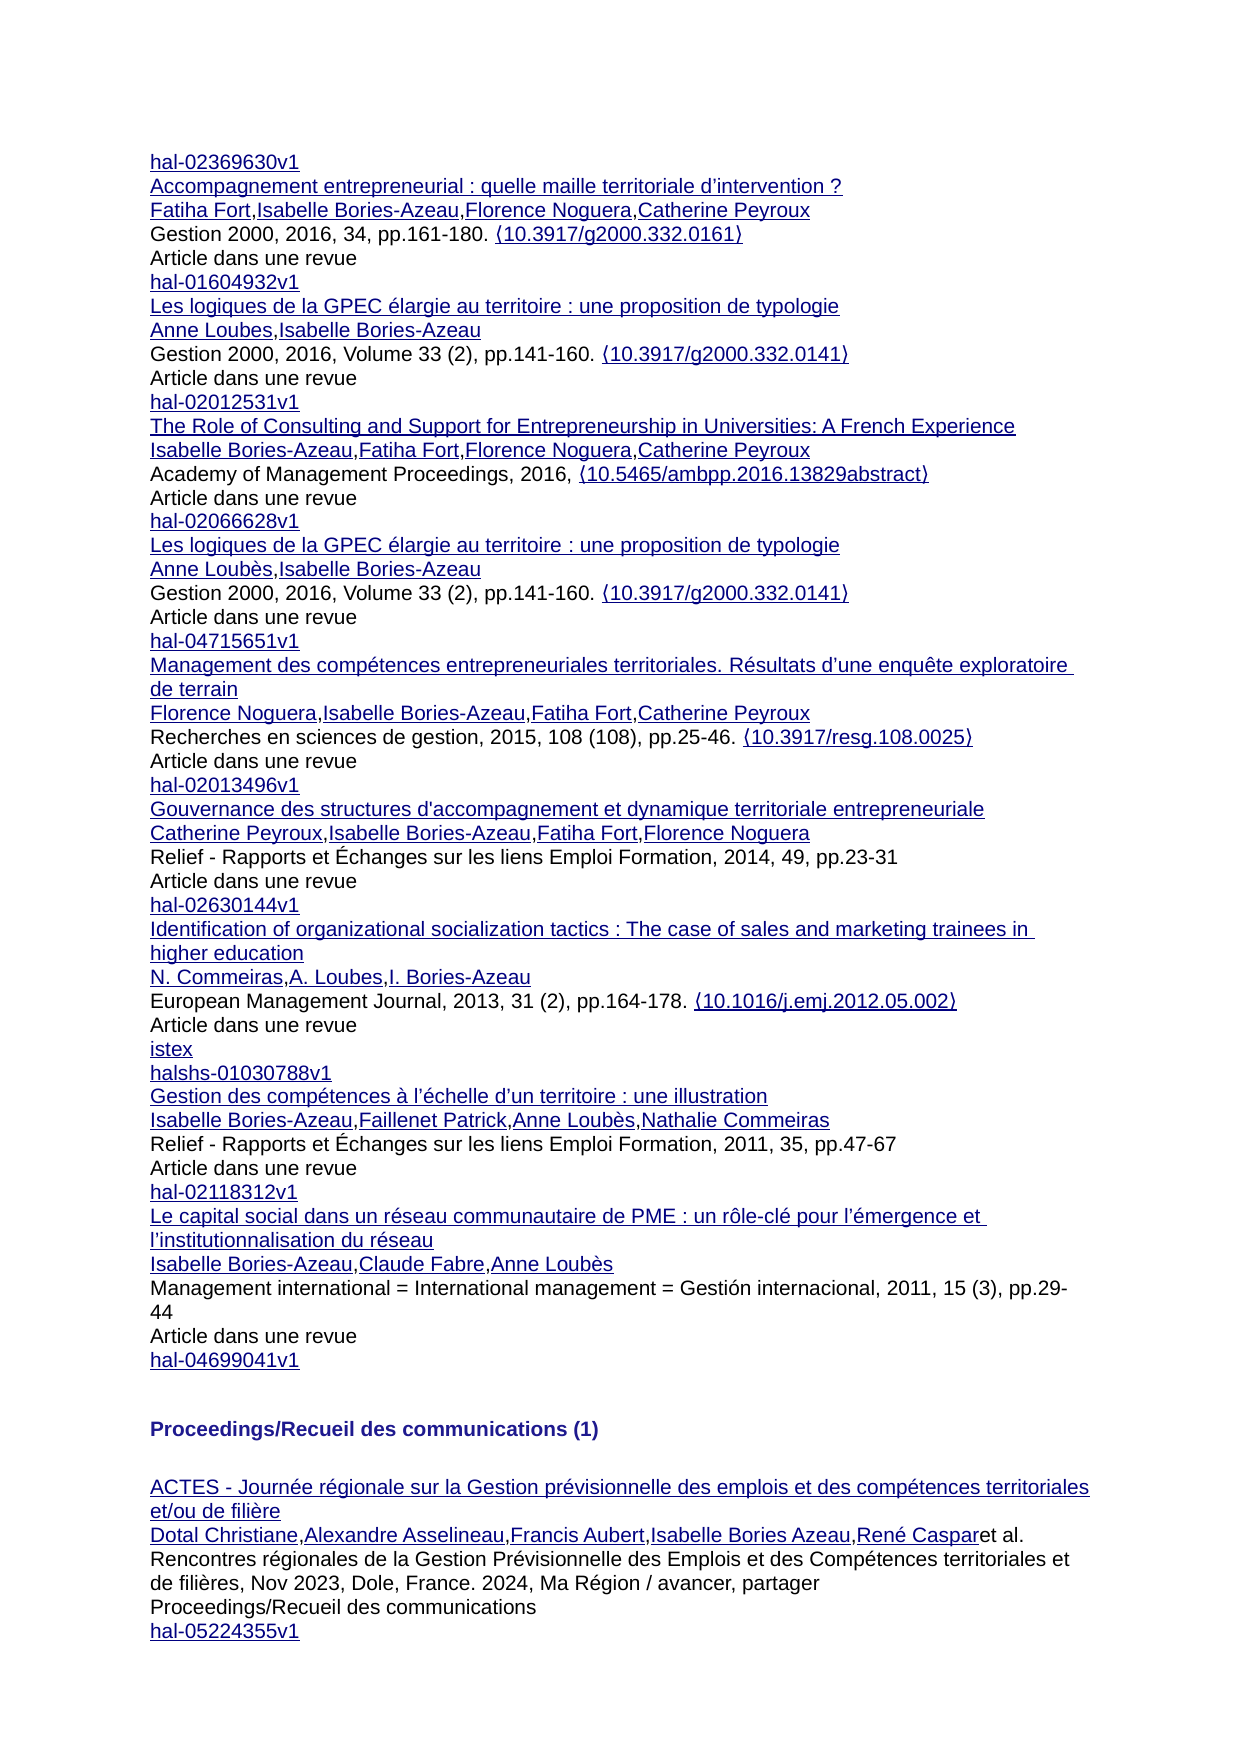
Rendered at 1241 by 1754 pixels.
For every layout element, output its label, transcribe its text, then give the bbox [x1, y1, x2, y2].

table_header et/ou de filière Dotal Christiane,Alexandre Asselineau,Francis Aubert,Isabelle Bories Azeau,René Casparet al. Rencontres régionales de la Gestion Prévisionnelle des Emplois et des Compétences territoriales et de filières, Nov 2023, Dole, France. 2024, Ma Région / avancer, partager Proceedings/Recueil des communications hal-05224355v1 [150, 1497, 1090, 1643]
table_cell Le capital social dans un réseau communautaire de PME : un rôle-clé pour l’émergence et l’institutionnalisation du réseau Isabelle Bories-Azeau,Claude Fabre,Anne Loubès Management international = International management = Gestión internacional, 2011, 15 (3), pp.29-44 Article dans une revue hal-04699041v1 [150, 1204, 1090, 1372]
table_cell Les logiques de la GPEC élargie au territoire : une proposition de typologie Anne Loubes,Isabelle Bories-Azeau Gestion 2000, 2016, Volume 33 (2), pp.141-160. ⟨10.3917/g2000.332.0141⟩ Article dans une revue hal-02012531v1 [150, 294, 1090, 413]
table_cell Accompagnement entrepreneurial : quelle maille territoriale d’intervention ? Fatiha Fort,Isabelle Bories-Azeau,Florence Noguera,Catherine Peyroux Gestion 2000, 2016, 34, pp.161-180. ⟨10.3917/g2000.332.0161⟩ Article dans une revue hal-01604932v1 [150, 174, 1090, 294]
table_cell Gestion des compétences à l’échelle d’un territoire : une illustration Isabelle Bories-Azeau,Faillenet Patrick,Anne Loubès,Nathalie Commeiras Relief - Rapports et Échanges sur les liens Emploi Formation, 2011, 35, pp.47-67 Article dans une revue hal-02118312v1 [150, 1084, 1090, 1204]
table_cell The Role of Consulting and Support for Entrepreneurship in Universities: A French Experience Isabelle Bories-Azeau,Fatiha Fort,Florence Noguera,Catherine Peyroux Academy of Management Proceedings, 2016, ⟨10.5465/ambpp.2016.13829abstract⟩ Article dans une revue hal-02066628v1 [150, 414, 1090, 533]
subtitle Proceedings/Recueil des communications (1) [150, 1417, 1090, 1441]
table_cell Management des compétences entrepreneuriales territoriales. Résultats d’une enquête exploratoire de terrain Florence Noguera,Isabelle Bories-Azeau,Fatiha Fort,Catherine Peyroux Recherches en sciences de gestion, 2015, 108 (108), pp.25-46. ⟨10.3917/resg.108.0025⟩ Article dans une revue hal-02013496v1 [150, 653, 1090, 797]
table_header ACTES - Journée régionale sur la Gestion prévisionnelle des emplois et des compétences territoriales [150, 1475, 1090, 1496]
table_cell Identification of organizational socialization tactics : The case of sales and marketing trainees in higher education N. Commeiras,A. Loubes,I. Bories-Azeau European Management Journal, 2013, 31 (2), pp.164-178. ⟨10.1016/j.emj.2012.05.002⟩ Article dans une revue istex halshs-01030788v1 [150, 917, 1090, 1084]
table_cell Gouvernance des structures d'accompagnement et dynamique territoriale entrepreneuriale Catherine Peyroux,Isabelle Bories-Azeau,Fatiha Fort,Florence Noguera Relief - Rapports et Échanges sur les liens Emploi Formation, 2014, 49, pp.23-31 Article dans une revue hal-02630144v1 [150, 797, 1090, 917]
table_cell hal-02369630v1 [150, 150, 1090, 174]
table_cell Les logiques de la GPEC élargie au territoire : une proposition de typologie Anne Loubès,Isabelle Bories-Azeau Gestion 2000, 2016, Volume 33 (2), pp.141-160. ⟨10.3917/g2000.332.0141⟩ Article dans une revue hal-04715651v1 [150, 533, 1090, 653]
